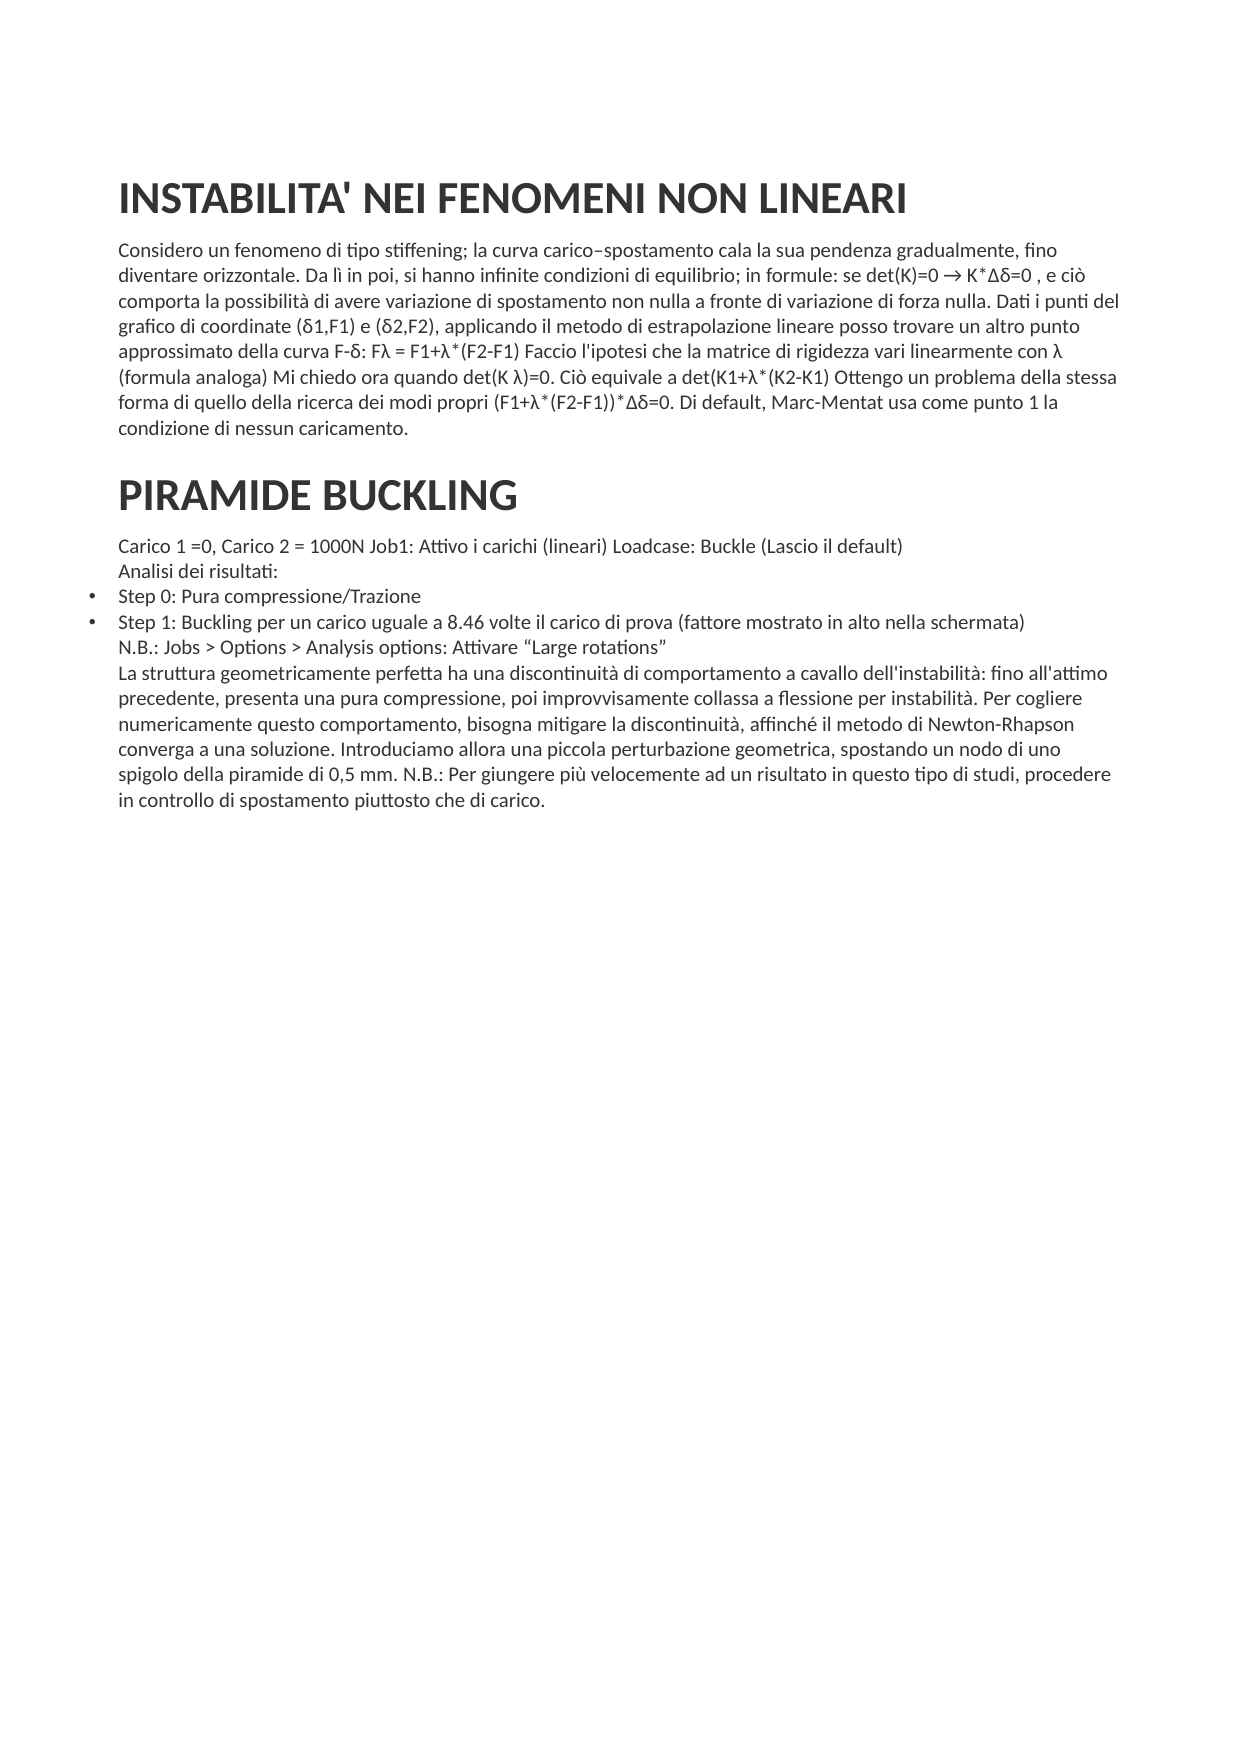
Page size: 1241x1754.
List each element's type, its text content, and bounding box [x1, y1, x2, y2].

text La struttura geometricamente perfetta ha una discontinuità di comportamento a cavallo dell'instabilità: fino all'attimo precedente, presenta una pura compressione, poi improvvisamente collassa a flessione per instabilità. Per cogliere numericamente questo comportamento, bisogna mitigare la discontinuità, affinché il metodo di Newton-Rhapson converga a una soluzione. Introduciamo allora una piccola perturbazione geometrica, spostando un nodo di uno spigolo della piramide di 0,5 mm. N.B.: Per giungere più velocemente ad un risultato in questo tipo di studi, procedere in controllo di spostamento piuttosto che di carico. [118, 660, 1122, 812]
text Considero un fenomeno di tipo stiffening; la curva carico–spostamento cala la sua pendenza gradualmente, fino diventare orizzontale. Da lì in poi, si hanno infinite condizioni di equilibrio; in formule: se det(K)=0 → K*Δδ=0 , e ciò comporta la possibilità di avere variazione di spostamento non nulla a fronte di variazione di forza nulla. Dati i punti del grafico di coordinate (δ1,F1) e (δ2,F2), applicando il metodo di estrapolazione lineare posso trovare un altro punto approssimato della curva F-δ: Fλ = F1+λ*(F2-F1) Faccio l'ipotesi che la matrice di rigidezza vari linearmente con λ (formula analoga) Mi chiedo ora quando det(K λ)=0. Ciò equivale a det(K1+λ*(K2-K1) Ottengo un problema della stessa forma di quello della ricerca dei modi propri (F1+λ*(F2-F1))*Δδ=0. Di default, Marc-Mentat usa come punto 1 la condizione di nessun caricamento. [118, 237, 1122, 440]
list Step 1: Buckling per un carico uguale a 8.46 volte il carico di prova (fattore mostrato in alto nella schermata) [118, 609, 1122, 634]
list Step 0: Pura compressione/Trazione [118, 584, 1122, 609]
text Analisi dei risultati: [118, 558, 1122, 584]
text Carico 1 =0, Carico 2 = 1000N Job1: Attivo i carichi (lineari) Loadcase: Buckle (Lascio il default) [118, 533, 1122, 558]
subtitle INSTABILITA' NEI FENOMENI NON LINEARI [118, 168, 1122, 224]
text N.B.: Jobs > Options > Analysis options: Attivare “Large rotations” [118, 634, 1122, 660]
subtitle PIRAMIDE BUCKLING [118, 466, 1122, 522]
